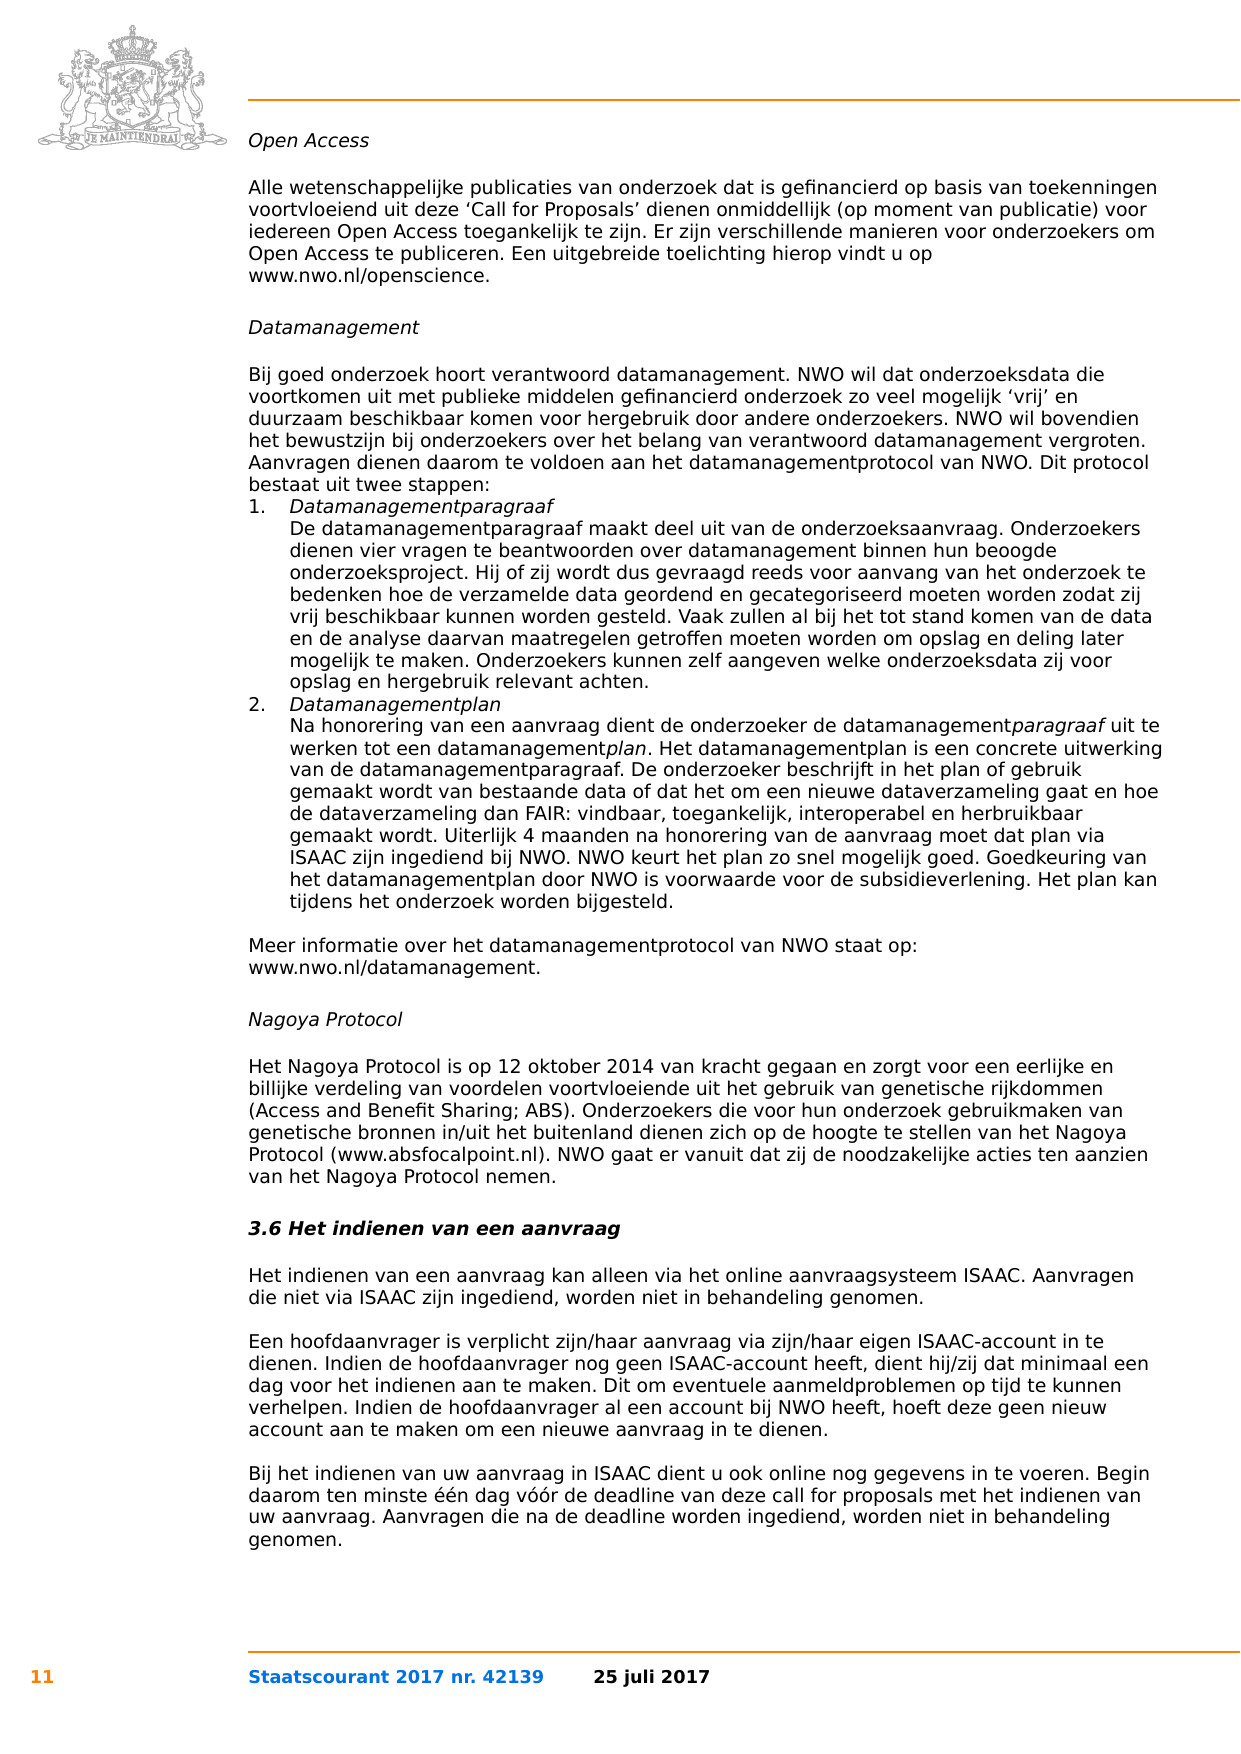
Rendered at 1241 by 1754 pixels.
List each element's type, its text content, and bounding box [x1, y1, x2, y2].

text Het Nagoya Protocol is op 12 oktober 2014 van kracht gegaan en zorgt voor een eerlijke en billijke verdeling van voordelen voortvloeiende uit het gebruik van genetische rijkdommen (Access and Benefit Sharing; ABS). Onderzoekers die voor hun onderzoek gebruikmaken van genetische bronnen in/uit het buitenland dienen zich op de hoogte te stellen van het Nagoya Protocol (www.absfocalpoint.nl). NWO gaat er vanuit dat zij de noodzakelijke acties ten aanzien van het Nagoya Protocol nemen. [248, 1056, 1163, 1188]
text Alle wetenschappelijke publicaties van onderzoek dat is gefinancierd op basis van toekenningen voortvloeiend uit deze ‘Call for Proposals’ dienen onmiddellijk (op moment van publicatie) voor iedereen Open Access toegankelijk te zijn. Er zijn verschillende manieren voor onderzoekers om Open Access te publiceren. Een uitgebreide toelichting hierop vindt u op www.nwo.nl/openscience. [248, 177, 1163, 287]
subtitle Datamanagement [248, 317, 1163, 339]
text Na honorering van een aanvraag dient de onderzoeker de datamanagementparagraaf uit te werken tot een datamanagementplan. Het datamanagementplan is een concrete uitwerking van de datamanagementparagraaf. De onderzoeker beschrijft in het plan of gebruik gemaakt wordt van bestaande data of dat het om een nieuwe dataverzameling gaat en hoe de dataverzameling dan FAIR: vindbaar, toegankelijk, interoperabel en herbruikbaar gemaakt wordt. Uiterlijk 4 maanden na honorering van de aanvraag moet dat plan via ISAAC zijn ingediend bij NWO. NWO keurt het plan zo snel mogelijk goed. Goedkeuring van het datamanagementplan door NWO is voorwaarde voor de subsidieverlening. Het plan kan tijdens het onderzoek worden bijgesteld. [289, 715, 1163, 913]
text Het indienen van een aanvraag kan alleen via het online aanvraagsysteem ISAAC. Aanvragen die niet via ISAAC zijn ingediend, worden niet in behandeling genomen. [248, 1265, 1163, 1309]
text Meer informatie over het datamanagementprotocol van NWO staat op: www.nwo.nl/datamanagement. [248, 935, 1163, 979]
picture [38, 25, 227, 150]
subtitle 3.6 Het indienen van een aanvraag [248, 1218, 1163, 1240]
text 1. Datamanagementparagraaf [248, 496, 1163, 518]
text Een hoofdaanvrager is verplicht zijn/haar aanvraag via zijn/haar eigen ISAAC-account in te dienen. Indien de hoofdaanvrager nog geen ISAAC-account heeft, dient hij/zij dat minimaal een dag voor het indienen aan te maken. Dit om eventuele aanmeldproblemen op tijd te kunnen verhelpen. Indien de hoofdaanvrager al een account bij NWO heeft, hoeft deze geen nieuw account aan te maken om een nieuwe aanvraag in te dienen. [248, 1331, 1163, 1441]
text Bij het indienen van uw aanvraag in ISAAC dient u ook online nog gegevens in te voeren. Begin daarom ten minste één dag vóór de deadline van deze call for proposals met het indienen van uw aanvraag. Aanvragen die na de deadline worden ingediend, worden niet in behandeling genomen. [248, 1462, 1163, 1550]
text 2. Datamanagementplan [248, 693, 1163, 715]
subtitle Open Access [248, 130, 1163, 152]
text De datamanagementparagraaf maakt deel uit van de onderzoeksaanvraag. Onderzoekers dienen vier vragen te beantwoorden over datamanagement binnen hun beoogde onderzoeksproject. Hij of zij wordt dus gevraagd reeds voor aanvang van het onderzoek te bedenken hoe de verzamelde data geordend en gecategoriseerd moeten worden zodat zij vrij beschikbaar kunnen worden gesteld. Vaak zullen al bij het tot stand komen van de data en de analyse daarvan maatregelen getroffen moeten worden om opslag en deling later mogelijk te maken. Onderzoekers kunnen zelf aangeven welke onderzoeksdata zij voor opslag en hergebruik relevant achten. [289, 518, 1163, 693]
text Bij goed onderzoek hoort verantwoord datamanagement. NWO wil dat onderzoeksdata die voortkomen uit met publieke middelen gefinancierd onderzoek zo veel mogelijk ‘vrij’ en duurzaam beschikbaar komen voor hergebruik door andere onderzoekers. NWO wil bovendien het bewustzijn bij onderzoekers over het belang van verantwoord datamanagement vergroten. Aanvragen dienen daarom te voldoen aan het datamanagementprotocol van NWO. Dit protocol bestaat uit twee stappen: [248, 364, 1163, 496]
subtitle Nagoya Protocol [248, 1009, 1163, 1031]
